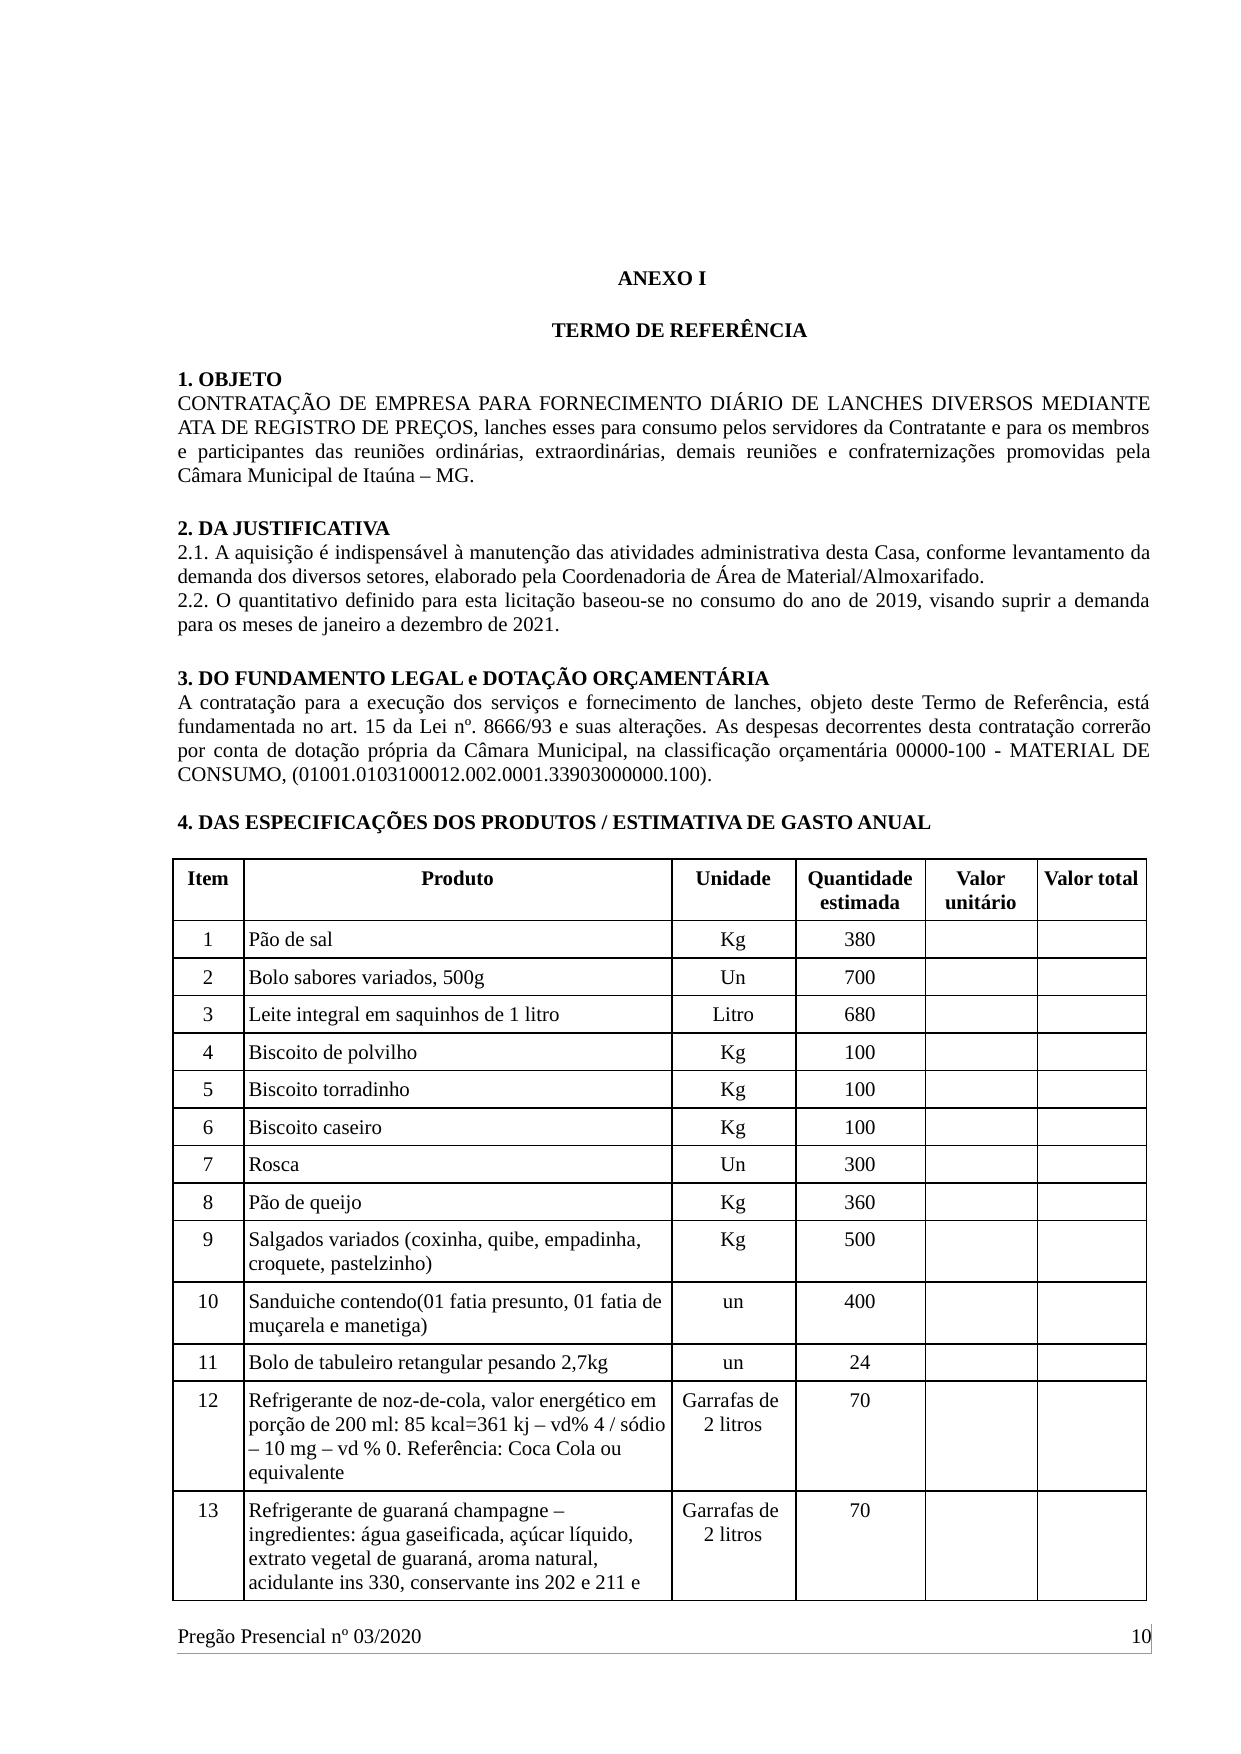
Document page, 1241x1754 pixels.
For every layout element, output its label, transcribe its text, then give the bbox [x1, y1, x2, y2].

table_cell [926, 1492, 1037, 1600]
text 2.1. A aquisição é indispensável à manutenção das atividades administrativa desta Casa, conforme levantamento da demanda dos diversos setores, elaborado pela Coordenadoria de Área de Material/Almoxarifado. [177, 540, 1152, 588]
table_cell Salgados variados (coxinha, quibe, empadinha, croquete, pastelzinho) [245, 1221, 671, 1281]
text CONTRATAÇÃO DE EMPRESA PARA FORNECIMENTO DIÁRIO DE LANCHES DIVERSOS MEDIANTE ATA DE REGISTRO DE PREÇOS, lanches esses para consumo pelos servidores da Contratante e para os membros e participantes das reuniões ordinárias, extraordinárias, demais reuniões e confraternizações promovidas pela Câmara Municipal de Itaúna – MG. [177, 391, 1152, 487]
table_cell Kg [673, 1221, 795, 1281]
table_cell 300 [797, 1146, 925, 1182]
table_cell 70 [797, 1382, 925, 1490]
text 1. OBJETO [177, 367, 1152, 391]
table_cell 24 [797, 1345, 925, 1380]
table_header Quantidade estimada [797, 860, 925, 920]
table_header Produto [245, 860, 671, 920]
text TERMO DE REFERÊNCIA [177, 314, 1152, 343]
text 4. DAS ESPECIFICAÇÕES DOS PRODUTOS / ESTIMATIVA DE GASTO ANUAL [177, 810, 1152, 834]
table_cell [1038, 1146, 1146, 1182]
table_cell 8 [174, 1184, 243, 1220]
table_cell [1038, 996, 1146, 1032]
table_cell Un [673, 959, 795, 995]
table_cell [1038, 1034, 1146, 1070]
table_cell [926, 1221, 1037, 1281]
table_cell Bolo de tabuleiro retangular pesando 2,7kg [245, 1345, 671, 1380]
table_cell 11 [174, 1345, 243, 1380]
table_cell 4 [174, 1034, 243, 1070]
table_cell [926, 1184, 1037, 1220]
table_cell 5 [174, 1071, 243, 1107]
table_cell [926, 959, 1037, 995]
table_cell [1038, 1184, 1146, 1220]
table_cell [926, 1345, 1037, 1380]
table_cell Kg [673, 1071, 795, 1107]
table_cell 100 [797, 1034, 925, 1070]
table_cell [1038, 1492, 1146, 1600]
text 2. DA JUSTIFICATIVA [177, 516, 1152, 540]
table_cell [1038, 1071, 1146, 1107]
table_cell 12 [174, 1382, 243, 1490]
table_cell [926, 1109, 1037, 1145]
table_cell Kg [673, 921, 795, 957]
table_cell [926, 921, 1037, 957]
table_cell [926, 1071, 1037, 1107]
table_cell 2 [174, 959, 243, 995]
table_header Valor total [1038, 860, 1146, 920]
table_cell [926, 1283, 1037, 1343]
table_cell Biscoito caseiro [245, 1109, 671, 1145]
table_cell 100 [797, 1109, 925, 1145]
table_cell Pão de sal [245, 921, 671, 957]
table_cell Pão de queijo [245, 1184, 671, 1220]
table_cell Leite integral em saquinhos de 1 litro [245, 996, 671, 1032]
table_cell un [673, 1283, 795, 1343]
table_cell [1038, 959, 1146, 995]
table_header Valor unitário [926, 860, 1037, 920]
table_cell [1038, 921, 1146, 957]
table_cell Biscoito de polvilho [245, 1034, 671, 1070]
table_cell Refrigerante de guaraná champagne – ingredientes: água gaseificada, açúcar líquido, extrato vegetal de guaraná, aroma natural, acidulante ins 330, conservante ins 202 e 211 e [245, 1492, 671, 1600]
table_cell 380 [797, 921, 925, 957]
table_cell 1 [174, 921, 243, 957]
table_cell Bolo sabores variados, 500g [245, 959, 671, 995]
table_cell [926, 1146, 1037, 1182]
table_cell Refrigerante de noz-de-cola, valor energético em porção de 200 ml: 85 kcal=361 kj – vd% 4 / sódio – 10 mg – vd % 0. Referência: Coca Cola ou equivalente [245, 1382, 671, 1490]
table_cell 70 [797, 1492, 925, 1600]
table_cell Kg [673, 1184, 795, 1220]
table_cell 700 [797, 959, 925, 995]
table_cell Kg [673, 1034, 795, 1070]
table_cell Biscoito torradinho [245, 1071, 671, 1107]
table_cell [926, 1382, 1037, 1490]
table_cell 360 [797, 1184, 925, 1220]
text A contratação para a execução dos serviços e fornecimento de lanches, objeto deste Termo de Referência, está fundamentada no art. 15 da Lei nº. 8666/93 e suas alterações. As despesas decorrentes desta contratação correrão por conta de dotação própria da Câmara Municipal, na classificação orçamentária 00000-100 - MATERIAL DE CONSUMO, (01001.0103100012.002.0001.33903000000.100). [177, 690, 1152, 786]
table_cell 10 [174, 1283, 243, 1343]
table_cell 3 [174, 996, 243, 1032]
table_cell Garrafas de 2 litros [673, 1382, 795, 1490]
text ANEXO I [177, 266, 1152, 290]
text 2.2. O quantitativo definido para esta licitação baseou-se no consumo do ano de 2019, visando suprir a demanda para os meses de janeiro a dezembro de 2021. [177, 588, 1152, 636]
table_cell [1038, 1382, 1146, 1490]
table_cell Sanduiche contendo(01 fatia presunto, 01 fatia de muçarela e manetiga) [245, 1283, 671, 1343]
table_cell [1038, 1283, 1146, 1343]
table_cell 13 [174, 1492, 243, 1600]
table_cell 9 [174, 1221, 243, 1281]
table_cell 7 [174, 1146, 243, 1182]
table_cell Un [673, 1146, 795, 1182]
table_cell [926, 1034, 1037, 1070]
table_cell un [673, 1345, 795, 1380]
table_cell 500 [797, 1221, 925, 1281]
table_cell Litro [673, 996, 795, 1032]
table_cell [1038, 1109, 1146, 1145]
table_cell 400 [797, 1283, 925, 1343]
table_cell 680 [797, 996, 925, 1032]
table_header Unidade [673, 860, 795, 920]
table_header Item [174, 860, 243, 920]
table_cell Kg [673, 1109, 795, 1145]
table_cell 100 [797, 1071, 925, 1107]
table_cell Garrafas de 2 litros [673, 1492, 795, 1600]
table_cell [1038, 1221, 1146, 1281]
table_cell [1038, 1345, 1146, 1380]
table_cell [926, 996, 1037, 1032]
table_cell Rosca [245, 1146, 671, 1182]
table_cell 6 [174, 1109, 243, 1145]
text 3. DO FUNDAMENTO LEGAL e DOTAÇÃO ORÇAMENTÁRIA [177, 666, 1152, 690]
